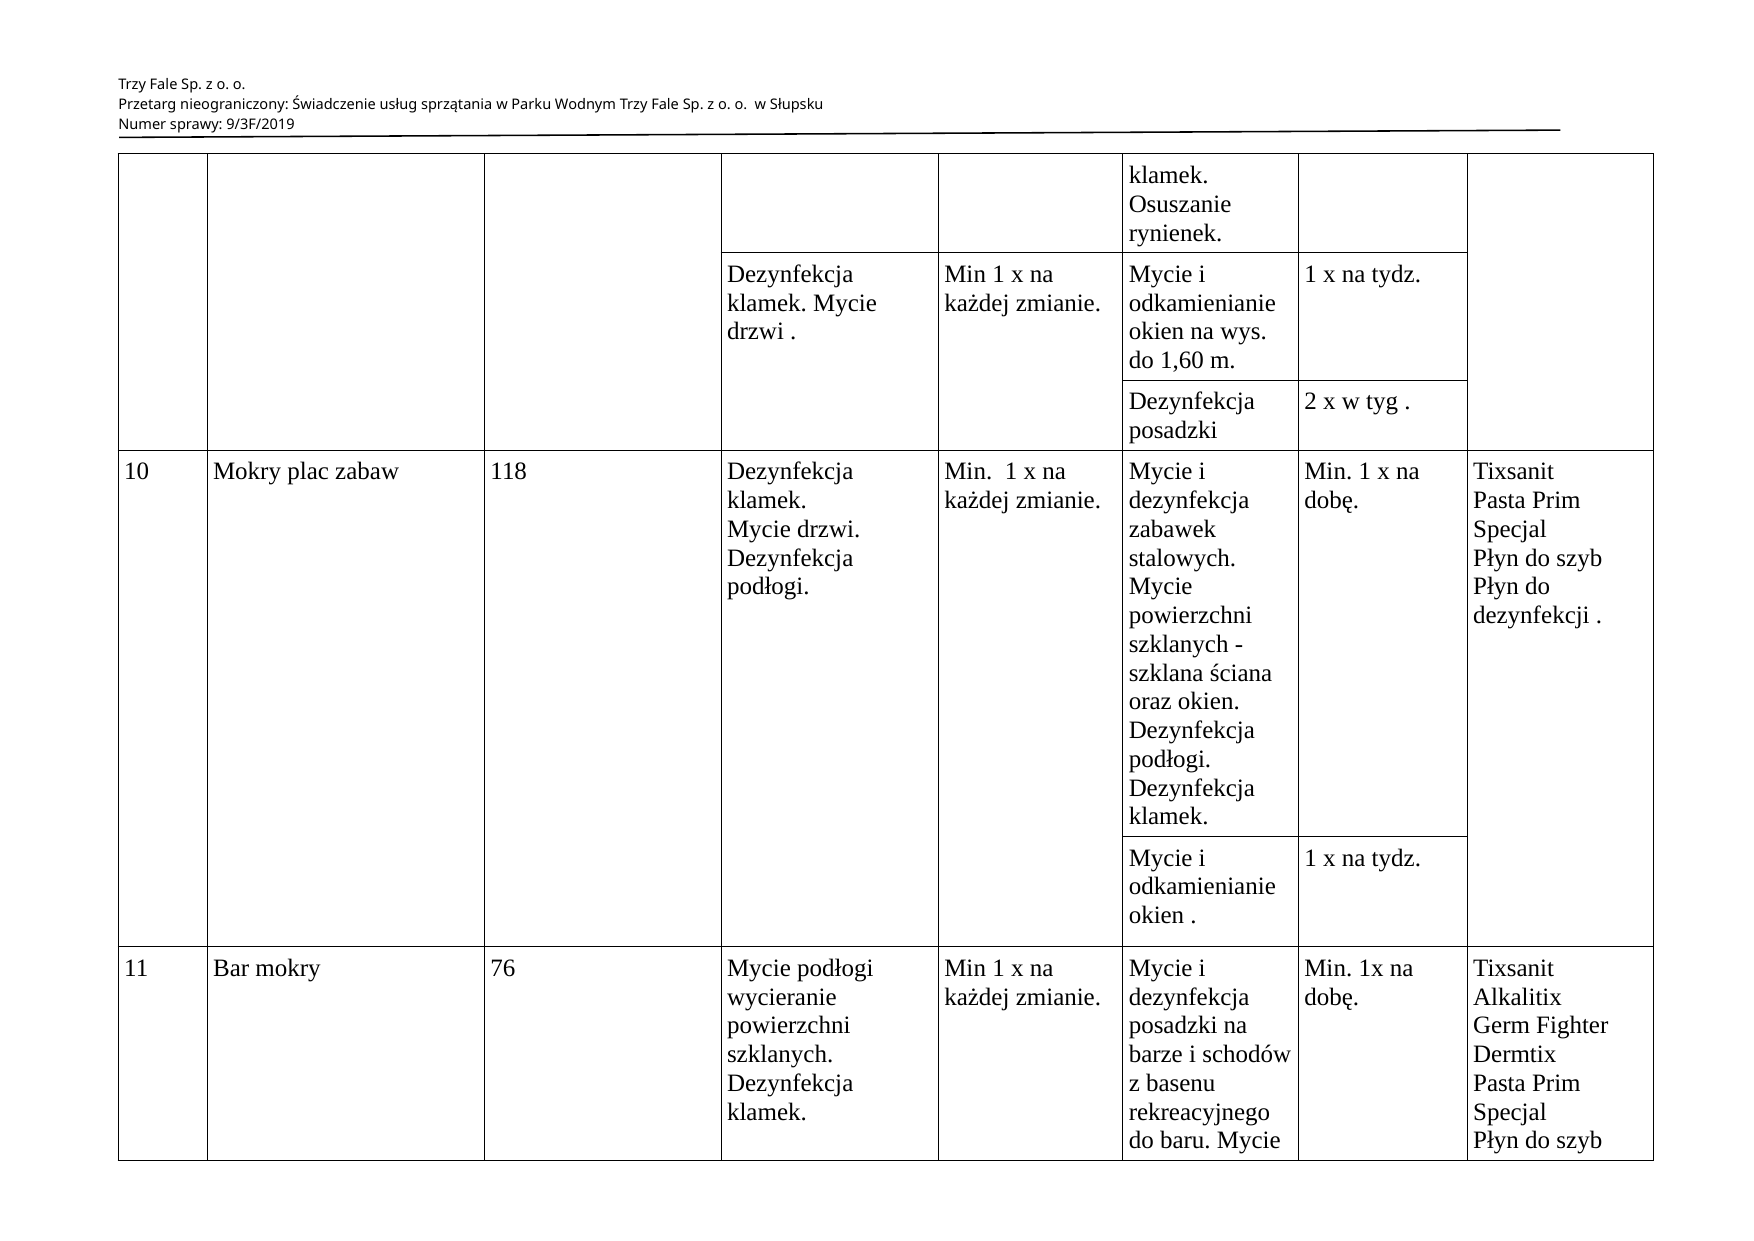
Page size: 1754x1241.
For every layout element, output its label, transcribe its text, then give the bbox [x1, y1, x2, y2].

table_cell 1 x na tydz. [1299, 837, 1467, 946]
table_cell Mycie podłogi wycieranie powierzchni szklanych. Dezynfekcja klamek. [722, 947, 938, 1160]
table_cell Min. 1 x na każdej zmianie. [939, 451, 1122, 946]
table_cell 2 x w tyg . [1299, 381, 1467, 449]
table_cell Dezynfekcja klamek. Mycie drzwi . [722, 253, 938, 449]
table_cell Mycie i dezynfekcja zabawek stalowych. Mycie powierzchni szklanych -szklana ściana oraz okien. Dezynfekcja podłogi. Dezynfekcja klamek. [1123, 451, 1298, 836]
table_cell 11 [119, 947, 207, 1160]
table_cell Mycie i dezynfekcja posadzki na barze i schodów z basenu rekreacyjnego do baru. Mycie [1123, 947, 1298, 1160]
table_cell Min. 1x na dobę. [1299, 947, 1467, 1160]
table_cell klamek. Osuszanie rynienek. [1123, 154, 1298, 252]
table_cell Mycie i odkamienianie okien . [1123, 837, 1298, 946]
table_cell [485, 154, 721, 449]
table_cell 76 [485, 947, 721, 1160]
table_cell 118 [485, 451, 721, 946]
table_cell Min. 1 x na dobę. [1299, 451, 1467, 836]
table_cell Min 1 x na każdej zmianie. [939, 947, 1122, 1160]
table_cell Min 1 x na każdej zmianie. [939, 253, 1122, 449]
table_cell [119, 154, 207, 449]
table_cell [722, 154, 938, 252]
table_cell [1468, 154, 1653, 449]
table_cell Tixsanit Pasta Prim Specjal Płyn do szyb Płyn do dezynfekcji . [1468, 451, 1653, 946]
table_cell Dezynfekcja klamek. Mycie drzwi. Dezynfekcja podłogi. [722, 451, 938, 946]
table_cell Bar mokry [208, 947, 484, 1160]
table_cell 10 [119, 451, 207, 946]
table_cell [208, 154, 484, 449]
table_cell Tixsanit Alkalitix Germ Fighter Dermtix Pasta Prim Specjal Płyn do szyb [1468, 947, 1653, 1160]
table_cell Mokry plac zabaw [208, 451, 484, 946]
table_cell [939, 154, 1122, 252]
table_cell Dezynfekcja posadzki [1123, 381, 1298, 449]
table_cell 1 x na tydz. [1299, 253, 1467, 379]
table_cell [1299, 154, 1467, 252]
table_cell Mycie i odkamienianie okien na wys. do 1,60 m. [1123, 253, 1298, 379]
